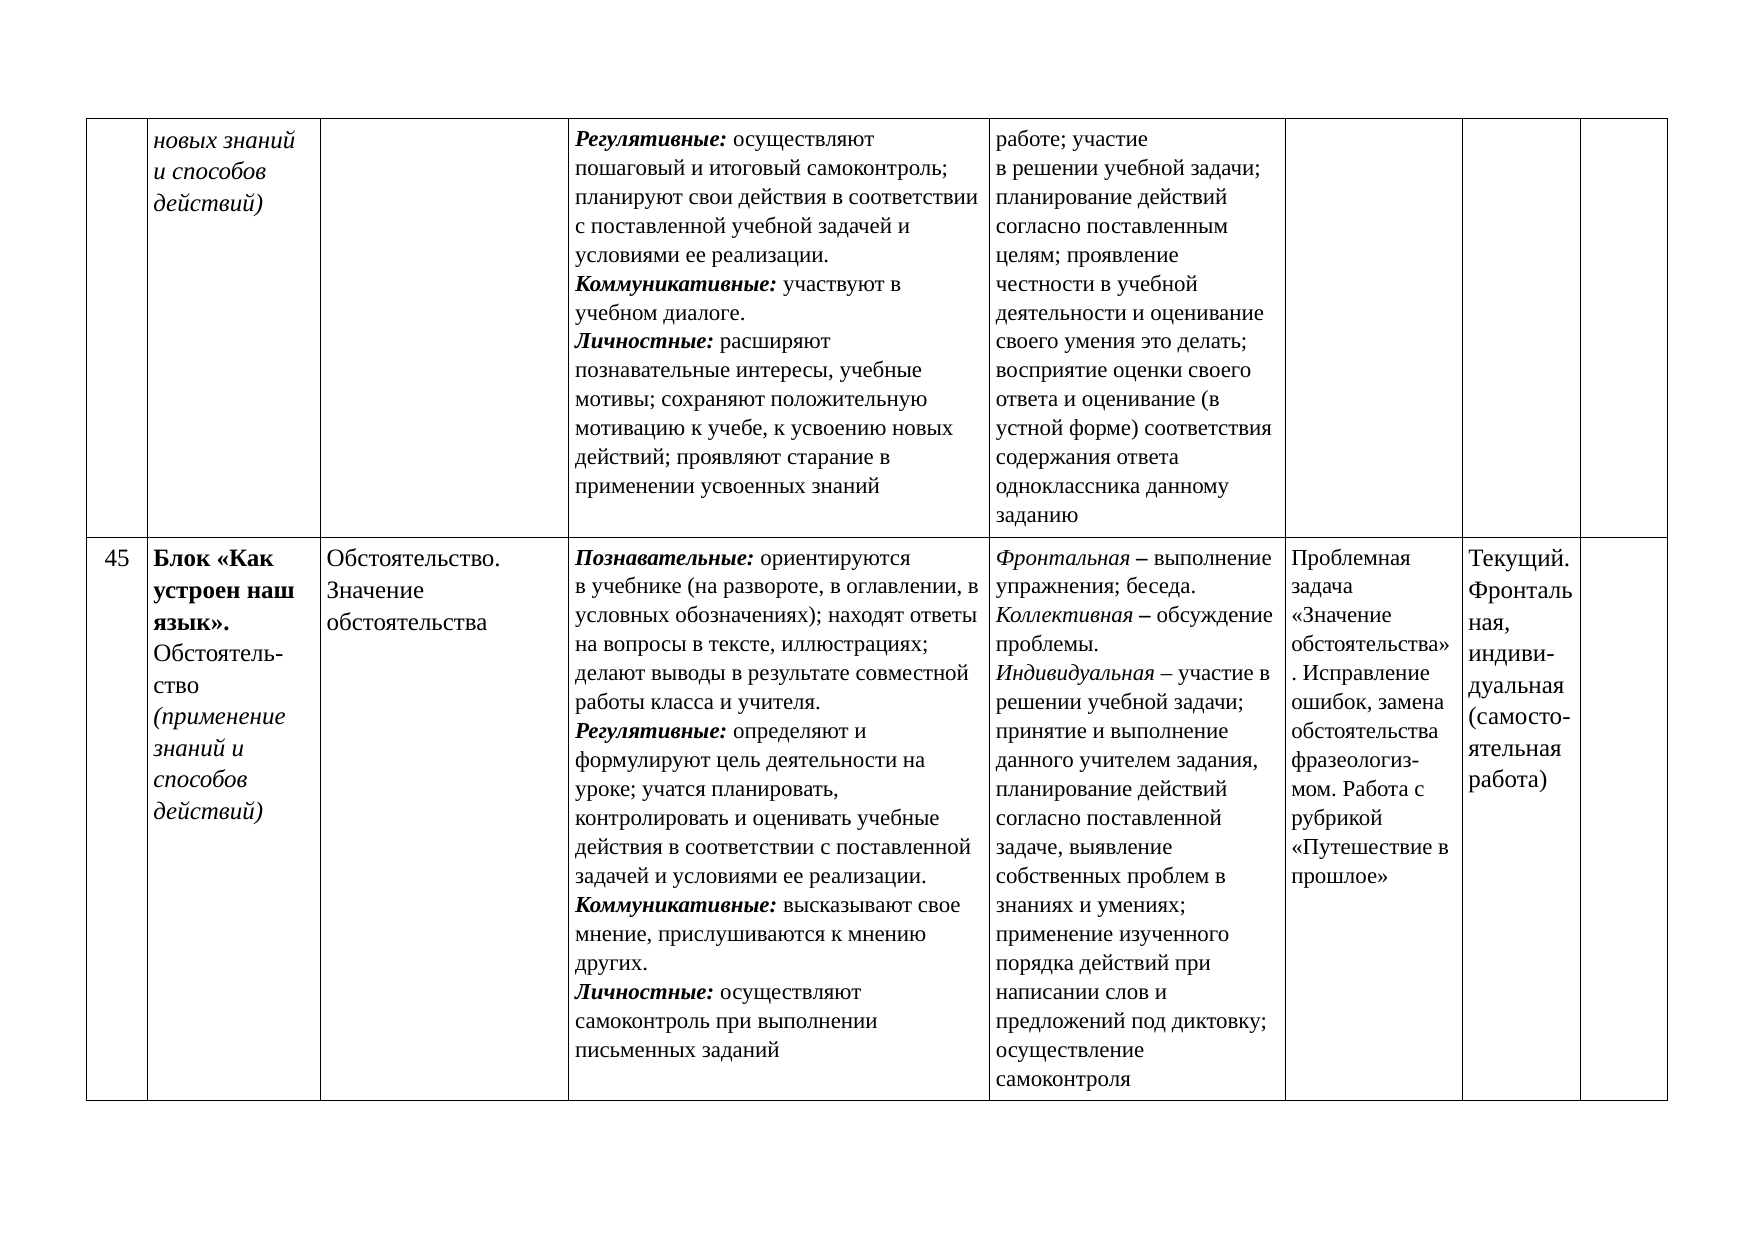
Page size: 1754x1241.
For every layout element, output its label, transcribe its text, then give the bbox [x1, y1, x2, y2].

table_cell [87, 119, 147, 537]
table_cell [1581, 119, 1667, 537]
table_cell [1463, 119, 1580, 537]
table_cell Блок «Как устроен наш язык». Обстоятель-ство (применение знаний и способов действий) [148, 538, 320, 1100]
table_cell работе; участие в решении учебной задачи; планирование действий согласно поставленным целям; проявление честности в учебной деятельности и оценивание своего умения это делать; восприятие оценки своего ответа и оценивание (в устной форме) соответствия содержания ответа одноклассника данному заданию [990, 119, 1285, 537]
table_cell Познавательные: ориентируются в учебнике (на развороте, в оглавлении, в условных обозначениях); находят ответы на вопросы в тексте, иллюстрациях; делают выводы в результате совместной работы класса и учителя. Регулятивные: определяют и формулируют цель деятельности на уроке; учатся планировать, контролировать и оценивать учебные действия в соответствии с поставленной задачей и условиями ее реализации. Коммуникативные: высказывают свое мнение, прислушиваются к мнению других. Личностные: осуществляют самоконтроль при выполнении письменных заданий [569, 538, 989, 1100]
table_cell [1581, 538, 1667, 1100]
table_cell Фронтальная – выполнение упражнения; беседа. Коллективная – обсуждение проблемы. Индивидуальная – участие в решении учебной задачи; принятие и выполнение данного учителем задания, планирование действий согласно поставленной задаче, выявление собственных проблем в знаниях и умениях; применение изученного порядка действий при написании слов и предложений под диктовку; осуществление самоконтроля [990, 538, 1285, 1100]
table_cell новых знаний и способов действий) [148, 119, 320, 537]
table_cell [1286, 119, 1462, 537]
table_cell Текущий. Фронтальная, индиви-дуальная (самосто-ятельная работа) [1463, 538, 1580, 1100]
table_cell 45 [87, 538, 147, 1100]
table_cell Регулятивные: осуществляют пошаговый и итоговый самоконтроль; планируют свои действия в соответствии с поставленной учебной задачей и условиями ее реализации. Коммуникативные: участвуют в учебном диалоге. Личностные: расширяют познавательные интересы, учебные мотивы; сохраняют положительную мотивацию к учебе, к усвоению новых действий; проявляют старание в применении усвоенных знаний [569, 119, 989, 537]
table_cell [321, 119, 568, 537]
table_cell Обстоятельство. Значение обстоятельства [321, 538, 568, 1100]
table_cell Проблемная задача «Значение обстоятельства». Исправление ошибок, замена обстоятельства фразеологиз-мом. Работа с рубрикой «Путешествие в прошлое» [1286, 538, 1462, 1100]
